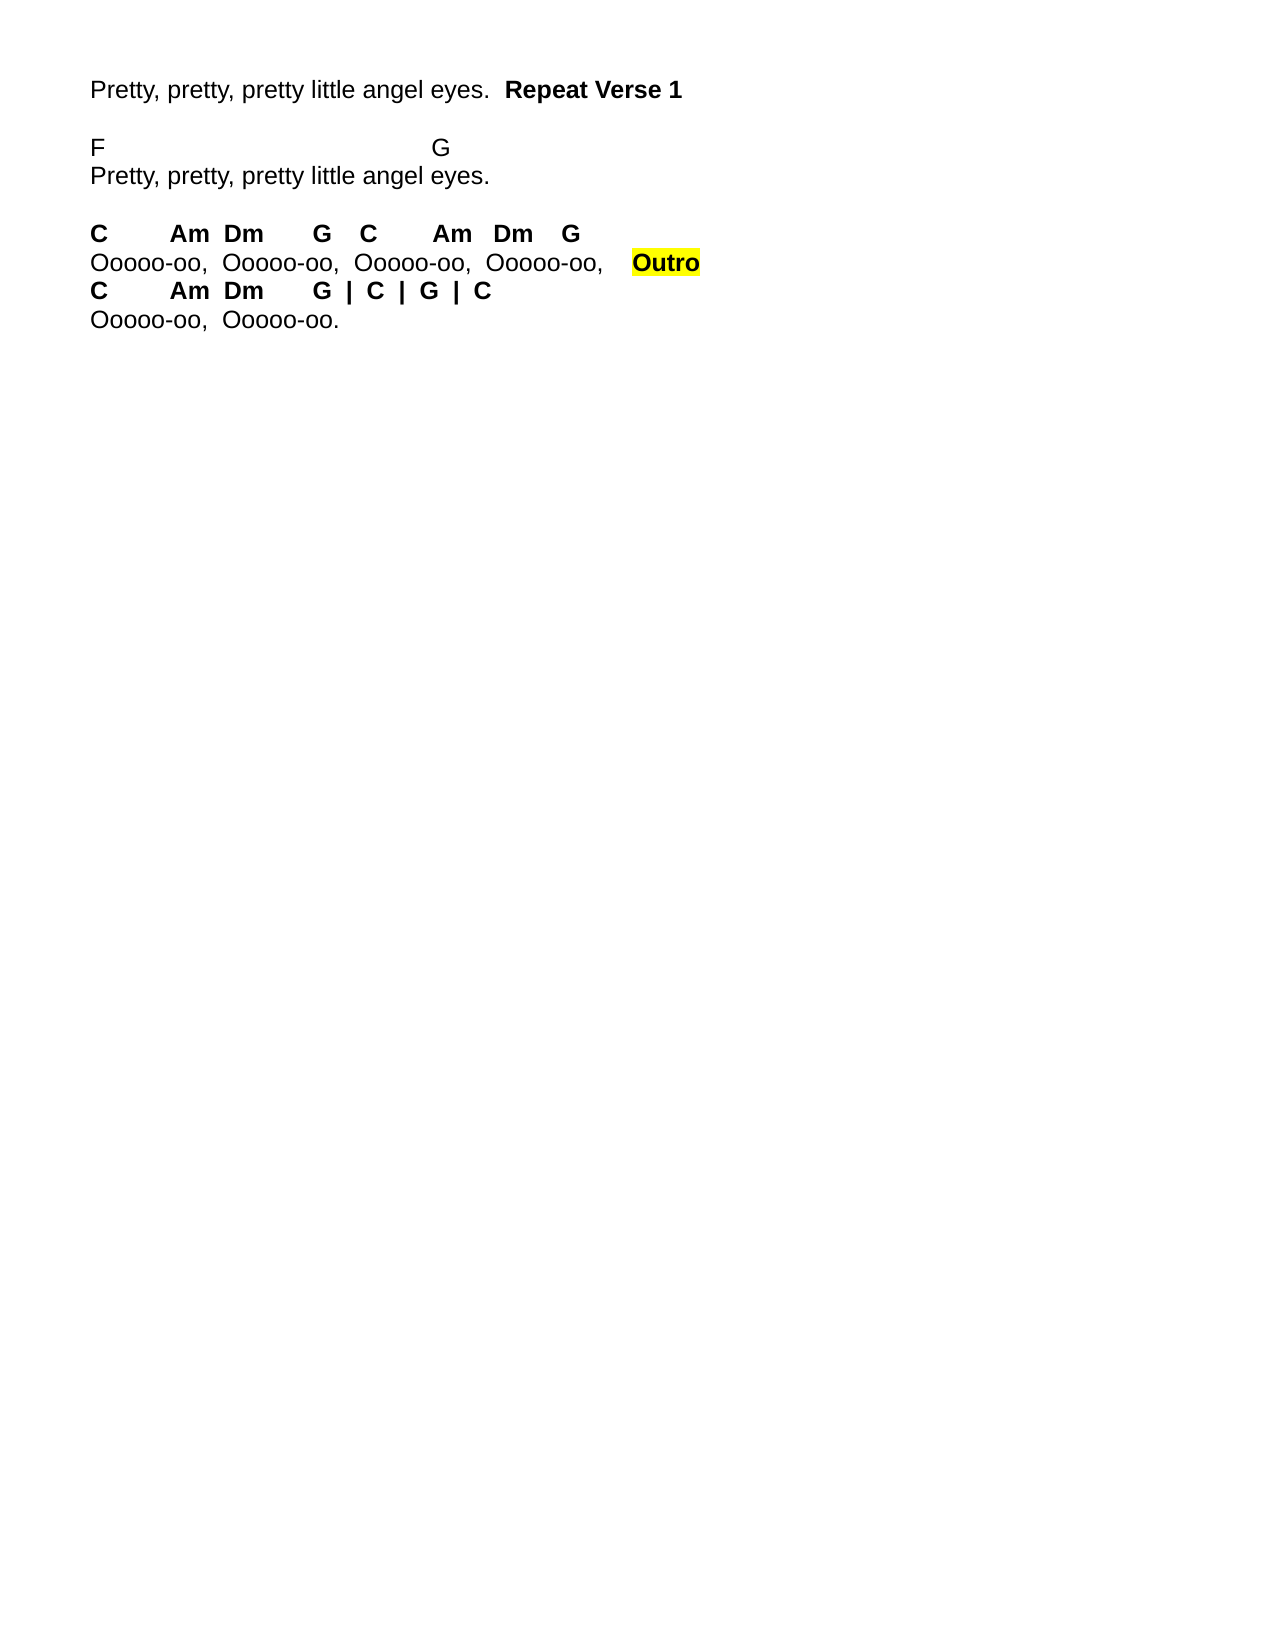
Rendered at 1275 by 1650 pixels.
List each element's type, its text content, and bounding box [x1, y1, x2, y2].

text F G [90, 132, 1185, 161]
text Pretty, pretty, pretty little angel eyes. [90, 161, 1185, 190]
text C Am Dm G C Am Dm G [90, 219, 1185, 247]
text Ooooo-oo, Ooooo-oo. [90, 305, 1185, 334]
text Pretty, pretty, pretty little angel eyes. Repeat Verse 1 [90, 75, 1185, 104]
text C Am Dm G | C | G | C [90, 276, 1185, 305]
text Ooooo-oo, Ooooo-oo, Ooooo-oo, Ooooo-oo, Outro [90, 247, 1185, 276]
